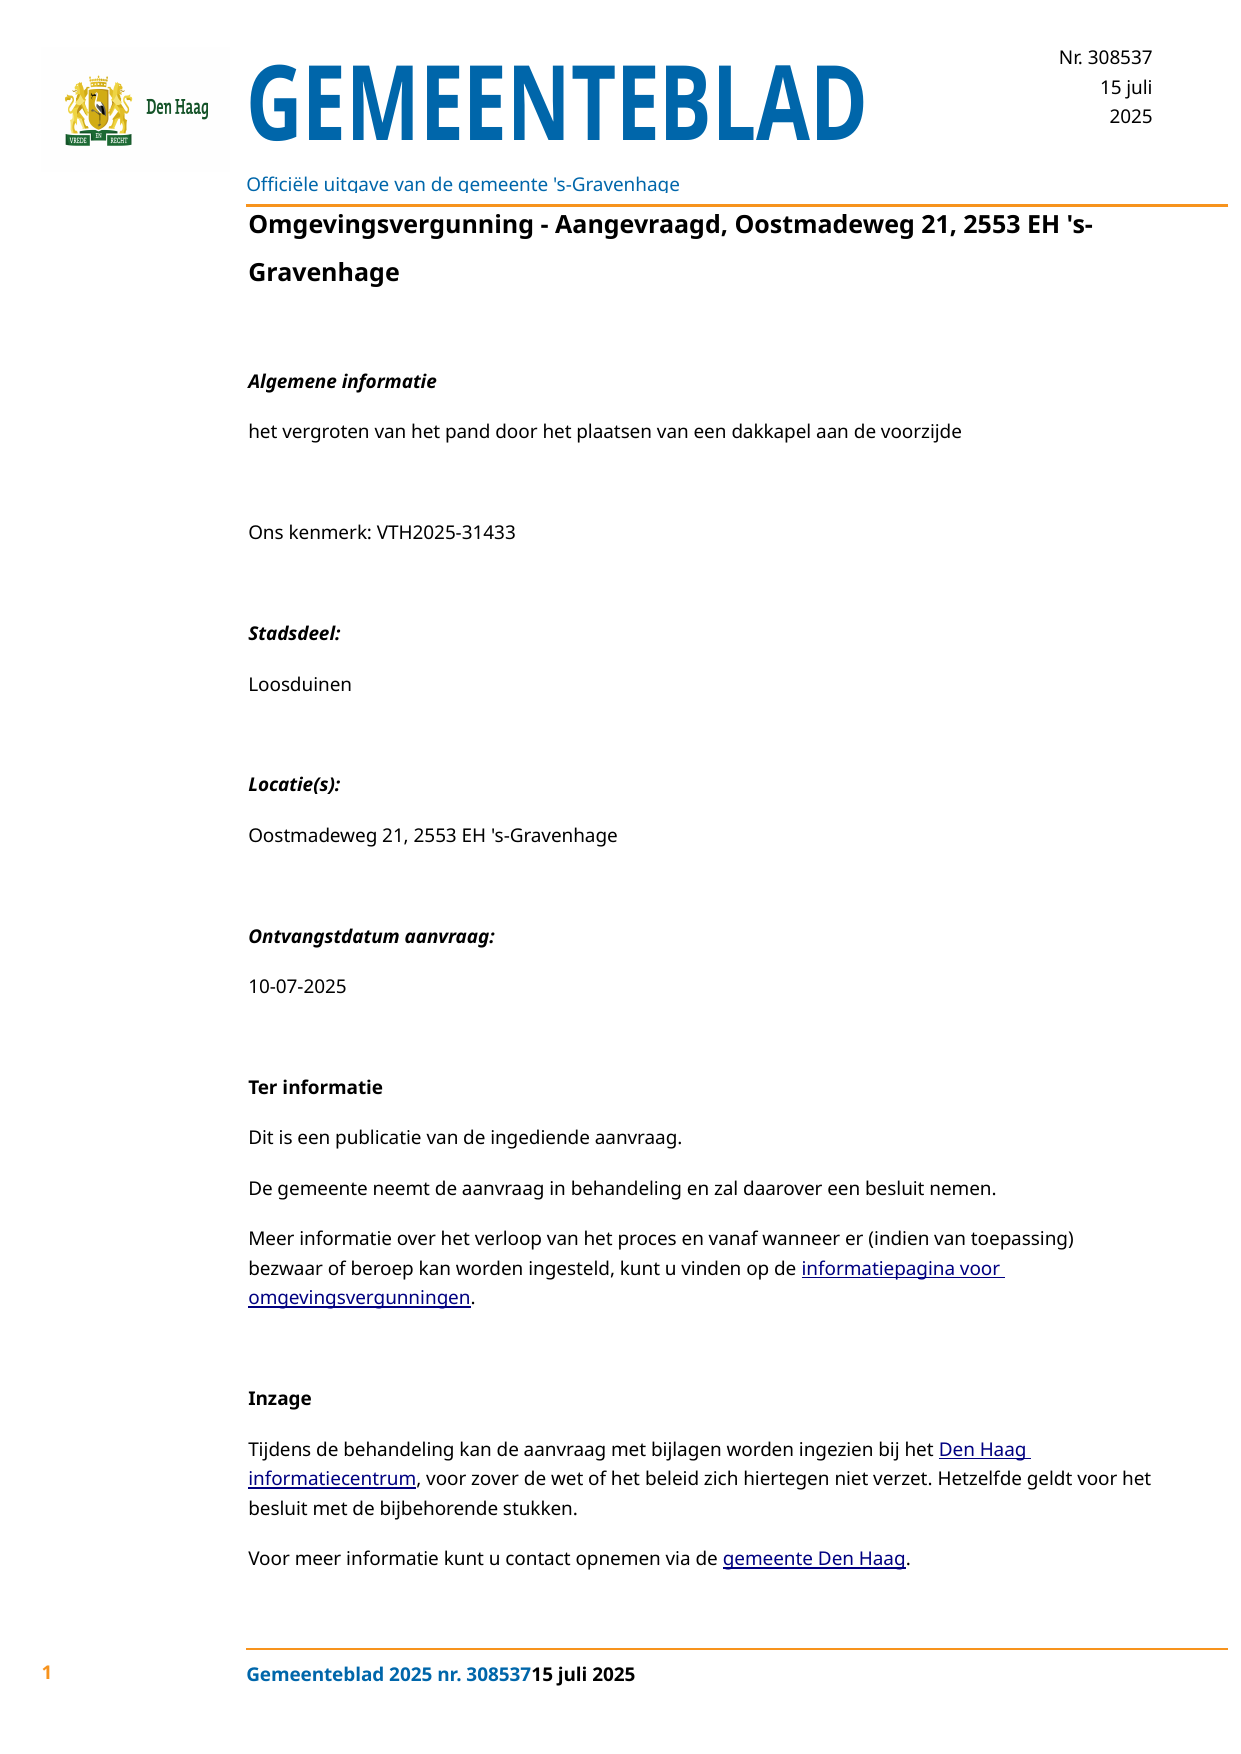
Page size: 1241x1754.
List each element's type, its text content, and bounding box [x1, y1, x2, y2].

text Dit is een publicatie van de ingediende aanvraag. [248, 1124, 1152, 1150]
text Meer informatie over het verloop van het proces en vanaf wanneer er (indien van toepassing) bezwaar of beroep kan worden ingesteld, kunt u vinden op de informatiepagina voor omgevingsvergunningen. [248, 1225, 1152, 1310]
text Inzage [248, 1385, 1152, 1411]
text Tijdens de behandeling kan de aanvraag met bijlagen worden ingezien bij het Den Haag informatiecentrum, voor zover de wet of het beleid zich hiertegen niet verzet. Hetzelfde geldt voor het besluit met de bijbehorende stukken. [248, 1436, 1152, 1521]
text Stadsdeel: [248, 620, 1152, 646]
text Voor meer informatie kunt u contact opnemen via de gemeente Den Haag. [248, 1545, 1152, 1571]
text Ons kenmerk: VTH2025-31433 [248, 519, 1152, 545]
text Oostmadeweg 21, 2553 EH 's-Gravenhage [248, 822, 1152, 848]
text Omgevingsvergunning - Aangevraagd, Oostmadeweg 21, 2553 EH 's-Gravenhage [248, 207, 1152, 288]
text Loosduinen [248, 671, 1152, 697]
text Algemene informatie [248, 368, 1152, 394]
picture [41, 47, 231, 172]
text Ter informatie [248, 1074, 1152, 1100]
text het vergroten van het pand door het plaatsen van een dakkapel aan de voorzijde [248, 419, 1152, 444]
text Ontvangstdatum aanvraag: [248, 923, 1152, 949]
text Locatie(s): [248, 772, 1152, 797]
text 10-07-2025 [248, 973, 1152, 999]
text De gemeente neemt de aanvraag in behandeling en zal daarover een besluit nemen. [248, 1175, 1152, 1201]
